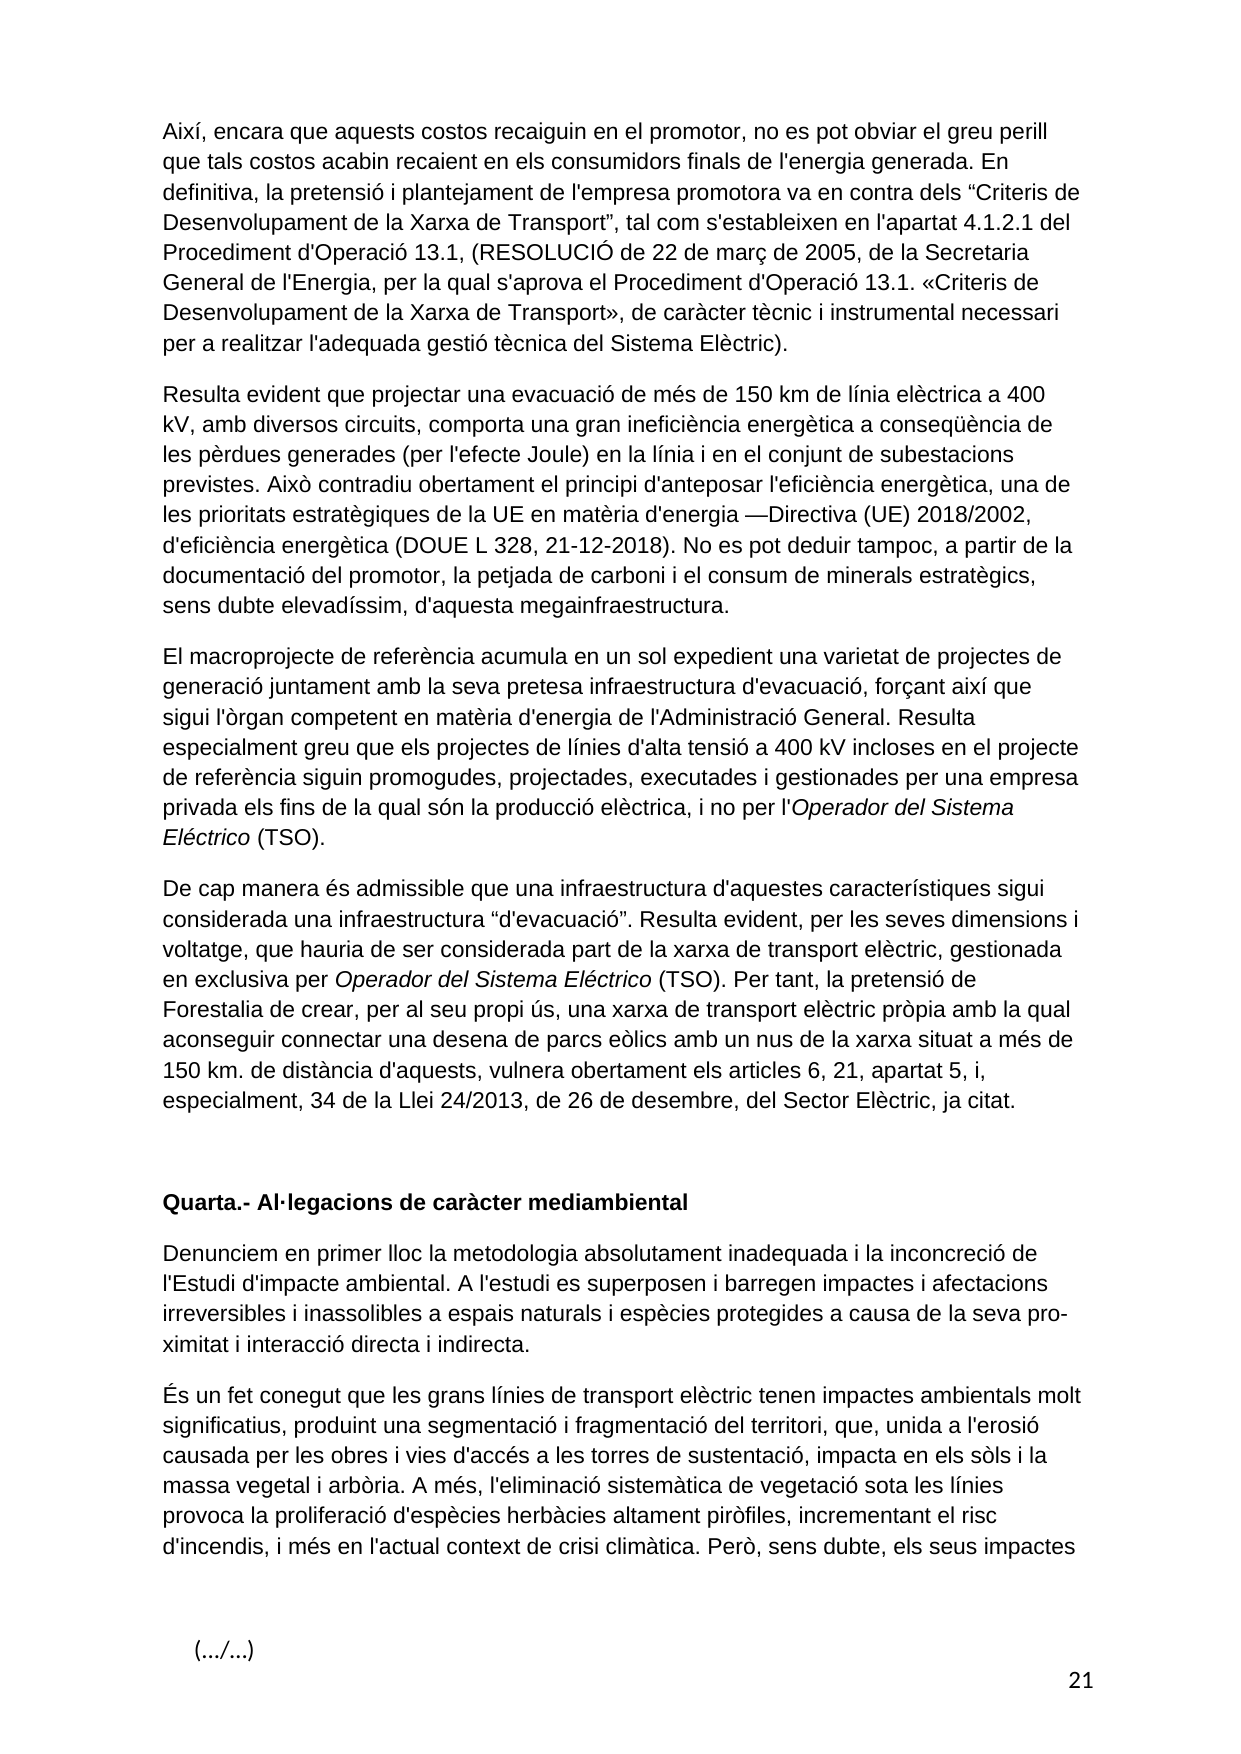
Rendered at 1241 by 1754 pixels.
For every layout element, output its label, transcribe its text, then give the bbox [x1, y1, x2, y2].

subtitle Quarta.- Al·legacions de caràcter mediambiental [162, 1189, 1093, 1215]
text Denunciem en primer lloc la metodologia absolutament inadequada i la inconcreció de l'Estudi d'impacte ambiental. A l'estudi es superposen i barregen impactes i afectacions irreversibles i inassolibles a espais naturals i espècies protegides a causa de la seva pro- ximitat i interacció directa i indirecta. [162, 1240, 1083, 1357]
text De cap manera és admissible que una infraestructura d'aquestes característiques sigui considerada una infraestructura “d'evacuació”. Resulta evident, per les seves dimensions i voltatge, que hauria de ser considerada part de la xarxa de transport elèctric, gestionada en exclusiva per Operador del Sistema Eléctrico (TSO). Per tant, la pretensió de Forestalia de crear, per al seu propi ús, una xarxa de transport elèctric pròpia amb la qual aconseguir connectar una desena de parcs eòlics amb un nus de la xarxa situat a més de 150 km. de distància d'aquests, vulnera obertament els articles 6, 21, apartat 5, i, especialment, 34 de la Llei 24/2013, de 26 de desembre, del Sector Elèctric, ja citat. [162, 875, 1083, 1113]
text El macroprojecte de referència acumula en un sol expedient una varietat de projectes de generació juntament amb la seva pretesa infraestructura d'evacuació, forçant així que sigui l'òrgan competent en matèria d'energia de l'Administració General. Resulta especialment greu que els projectes de línies d'alta tensió a 400 kV incloses en el projecte de referència siguin promogudes, projectades, executades i gestionades per una empresa privada els fins de la qual són la producció elèctrica, i no per l'Operador del Sistema Eléctrico (TSO). [162, 643, 1083, 851]
text És un fet conegut que les grans línies de transport elèctric tenen impactes ambientals molt significatius, produint una segmentació i fragmentació del territori, que, unida a l'erosió causada per les obres i vies d'accés a les torres de sustentació, impacta en els sòls i la massa vegetal i arbòria. A més, l'eliminació sistemàtica de vegetació sota les línies provoca la proliferació d'espècies herbàcies altament piròfiles, incrementant el risc d'incendis, i més en l'actual context de crisi climàtica. Però, sens dubte, els seus impactes [162, 1382, 1083, 1559]
text Resulta evident que projectar una evacuació de més de 150 km de línia elèctrica a 400 kV, amb diversos circuits, comporta una gran ineficiència energètica a conseqüència de les pèrdues generades (per l'efecte Joule) en la línia i en el conjunt de subestacions previstes. Això contradiu obertament el principi d'anteposar l'eficiència energètica, una de les prioritats estratègiques de la UE en matèria d'energia —Directiva (UE) 2018/2002, d'eficiència energètica (DOUE L 328, 21-12-2018). No es pot deduir tampoc, a partir de la documentació del promotor, la petjada de carboni i el consum de minerals estratègics, sens dubte elevadíssim, d'aquesta megainfraestructura. [162, 381, 1083, 618]
text Així, encara que aquests costos recaiguin en el promotor, no es pot obviar el greu perill que tals costos acabin recaient en els consumidors finals de l'energia generada. En definitiva, la pretensió i plantejament de l'empresa promotora va en contra dels “Criteris de Desenvolupament de la Xarxa de Transport”, tal com s'estableixen en l'apartat 4.1.2.1 del Procediment d'Operació 13.1, (RESOLUCIÓ de 22 de març de 2005, de la Secretaria General de l'Energia, per la qual s'aprova el Procediment d'Operació 13.1. «Criteris de Desenvolupament de la Xarxa de Transport», de caràcter tècnic i instrumental necessari per a realitzar l'adequada gestió tècnica del Sistema Elèctric). [162, 118, 1083, 356]
